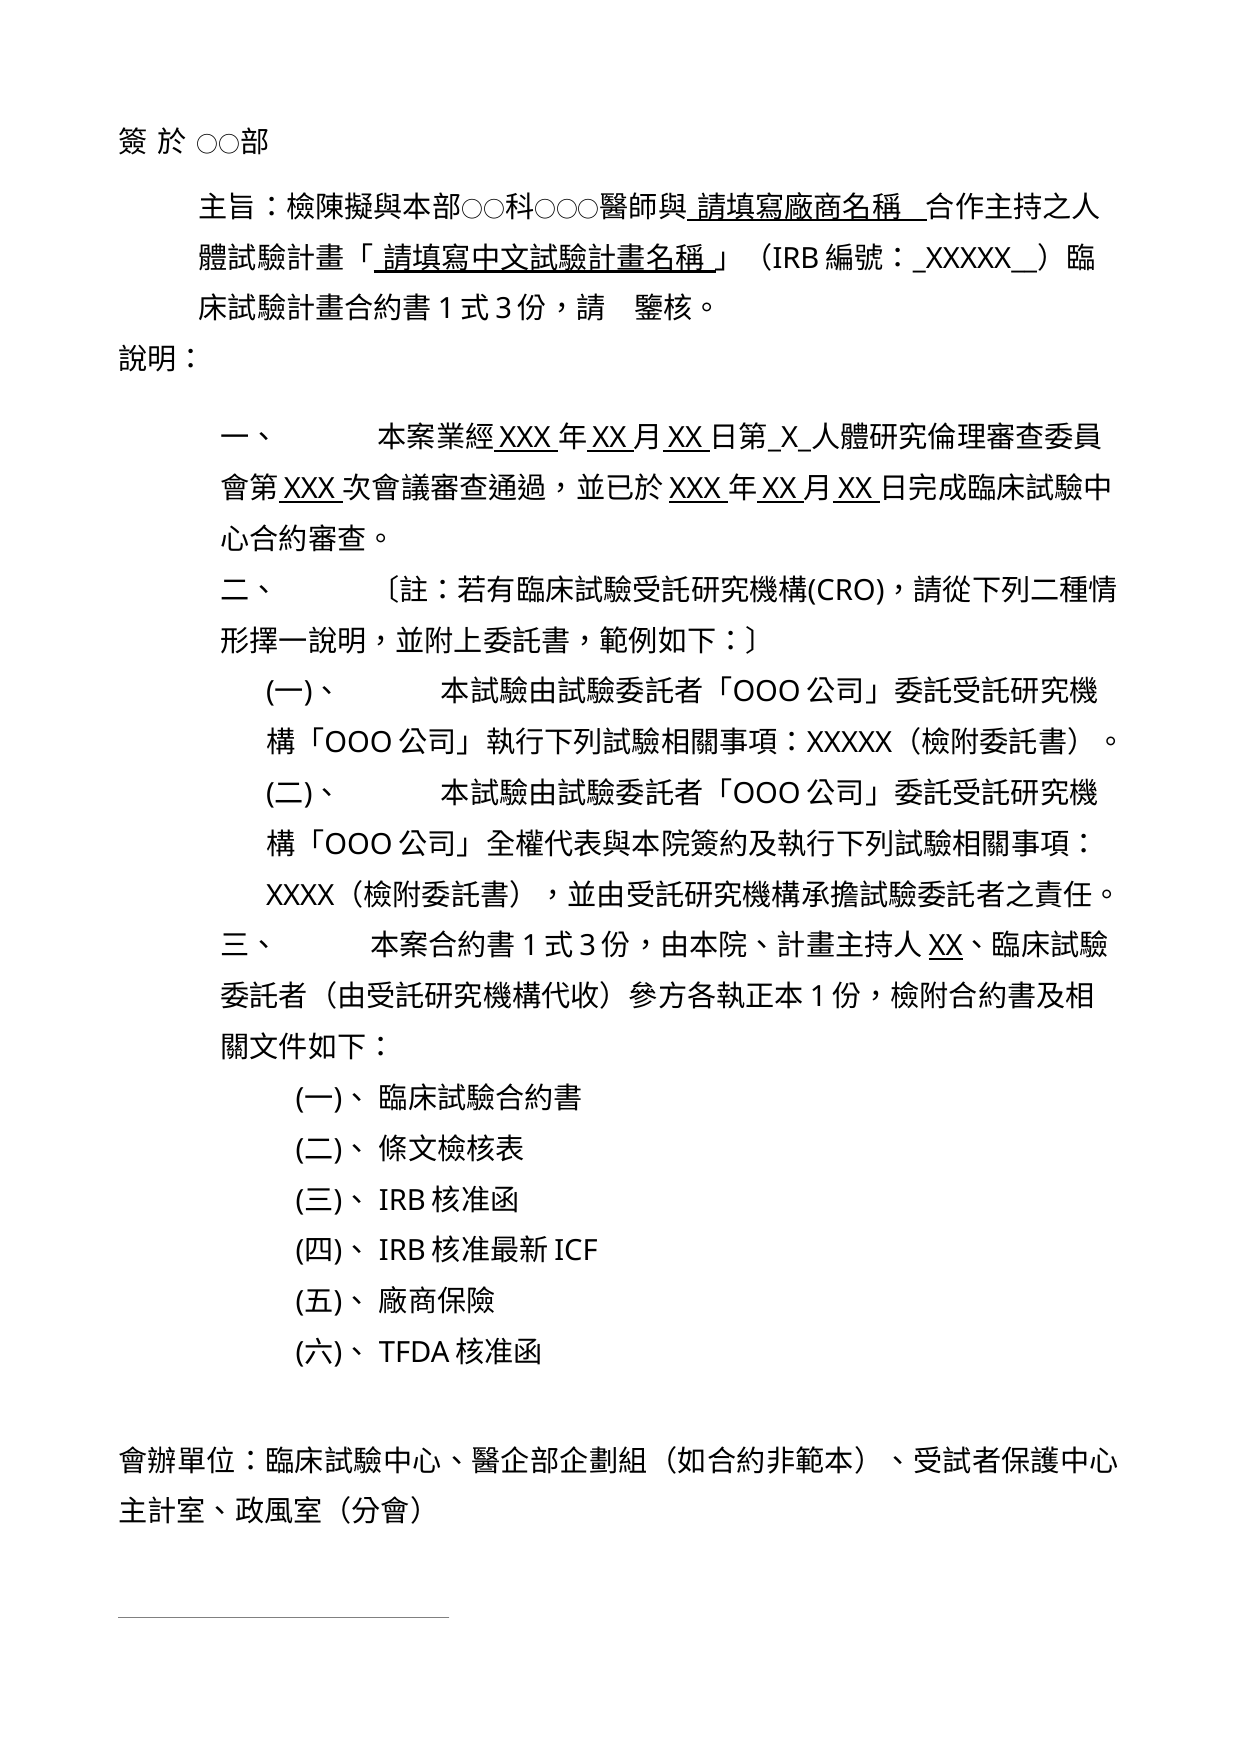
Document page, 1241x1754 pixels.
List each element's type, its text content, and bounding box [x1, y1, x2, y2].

text (二)、 本試驗由試驗委託者「OOO公司」委託受託研究機構「OOO公司」全權代表與本院簽約及執行下列試驗相關事項：XXXX（檢附委託書），並由受託研究機構承擔試驗委託者之責任。 [266, 769, 1122, 913]
text 會辦單位：臨床試驗中心、醫企部企劃組（如合約非範本）、受試者保護中心、主計室、政風室（分會） [118, 1437, 1122, 1530]
text 簽 於 ○○部 [118, 118, 1122, 160]
text (一)、 臨床試驗合約書 [295, 1074, 1122, 1117]
text (六)、 TFDA核准函 [295, 1328, 1122, 1371]
text 一、 本案業經 XXX 年 XX 月 XX 日第_X_人體研究倫理審查委員會第 XXX 次會議審查通過，並已於XXX 年 XX 月 XX 日完成臨床試驗中心合約審查。 [220, 414, 1122, 558]
text 三、 本案合約書1式3份，由本院、計畫主持人XX、臨床試驗委託者（由受託研究機構代收）參方各執正本1份，檢附合約書及相關文件如下： [220, 922, 1122, 1066]
text (三)、 IRB核准函 [295, 1176, 1122, 1218]
text (二)、 條文檢核表 [295, 1125, 1122, 1168]
text 主旨：檢陳擬與本部○○科○○○醫師與 請填寫廠商名稱 合作主持之人體試驗計畫「 請填寫中文試驗計畫名稱 」（IRB編號：_XXXXX__）臨床試驗計畫合約書1式3份，請 鑒核。 [198, 183, 1122, 327]
text (一)、 本試驗由試驗委託者「OOO公司」委託受託研究機構「OOO公司」執行下列試驗相關事項：XXXXX（檢附委託書）。 [266, 668, 1122, 761]
text (四)、 IRB核准最新ICF [295, 1227, 1122, 1269]
text 說明： [118, 336, 1122, 378]
text (五)、 廠商保險 [295, 1278, 1122, 1320]
text 二、 〔註：若有臨床試驗受託研究機構(CRO)，請從下列二種情形擇一說明，並附上委託書，範例如下：〕 [220, 566, 1122, 659]
